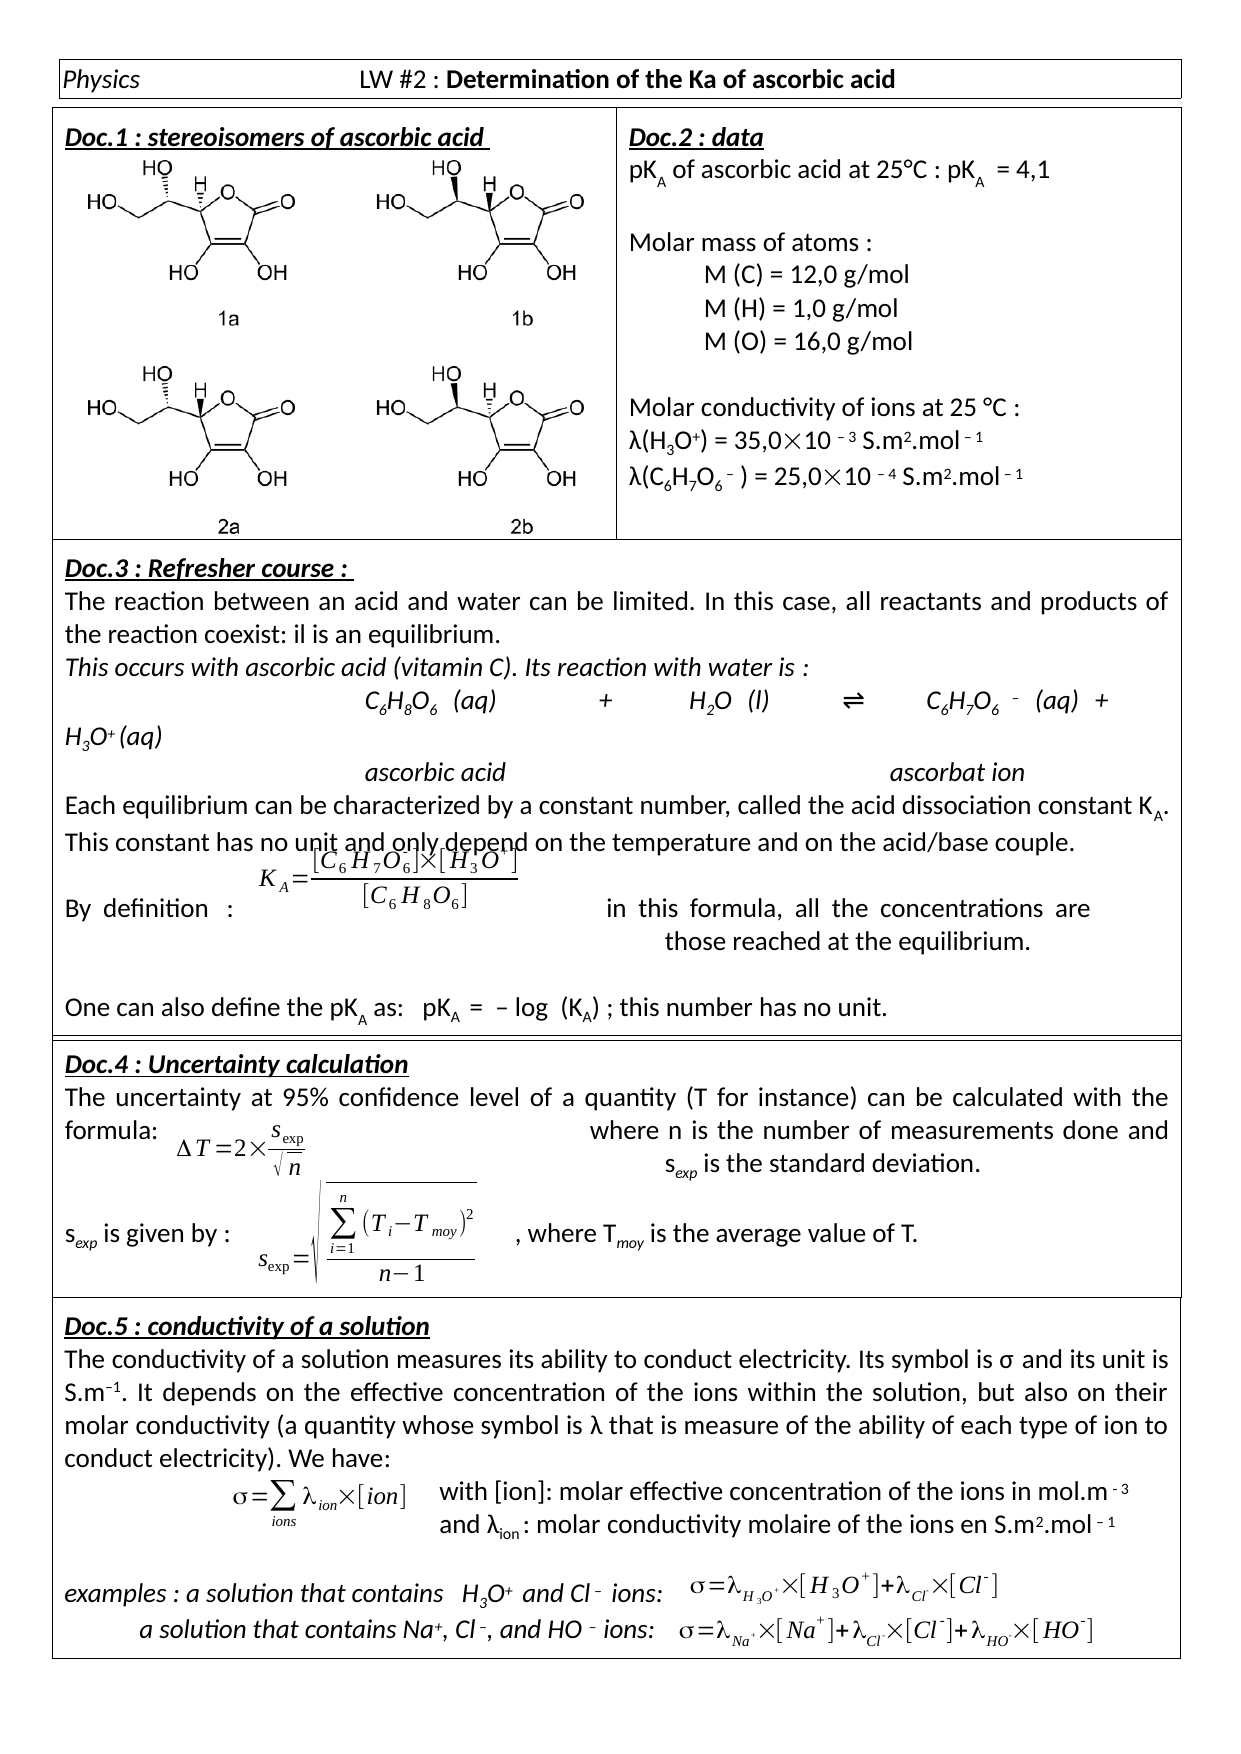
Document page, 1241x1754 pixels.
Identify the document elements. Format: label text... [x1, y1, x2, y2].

text Physics LW #2 : Determination of the Ka of ascorbic acid [60, 60, 1181, 98]
